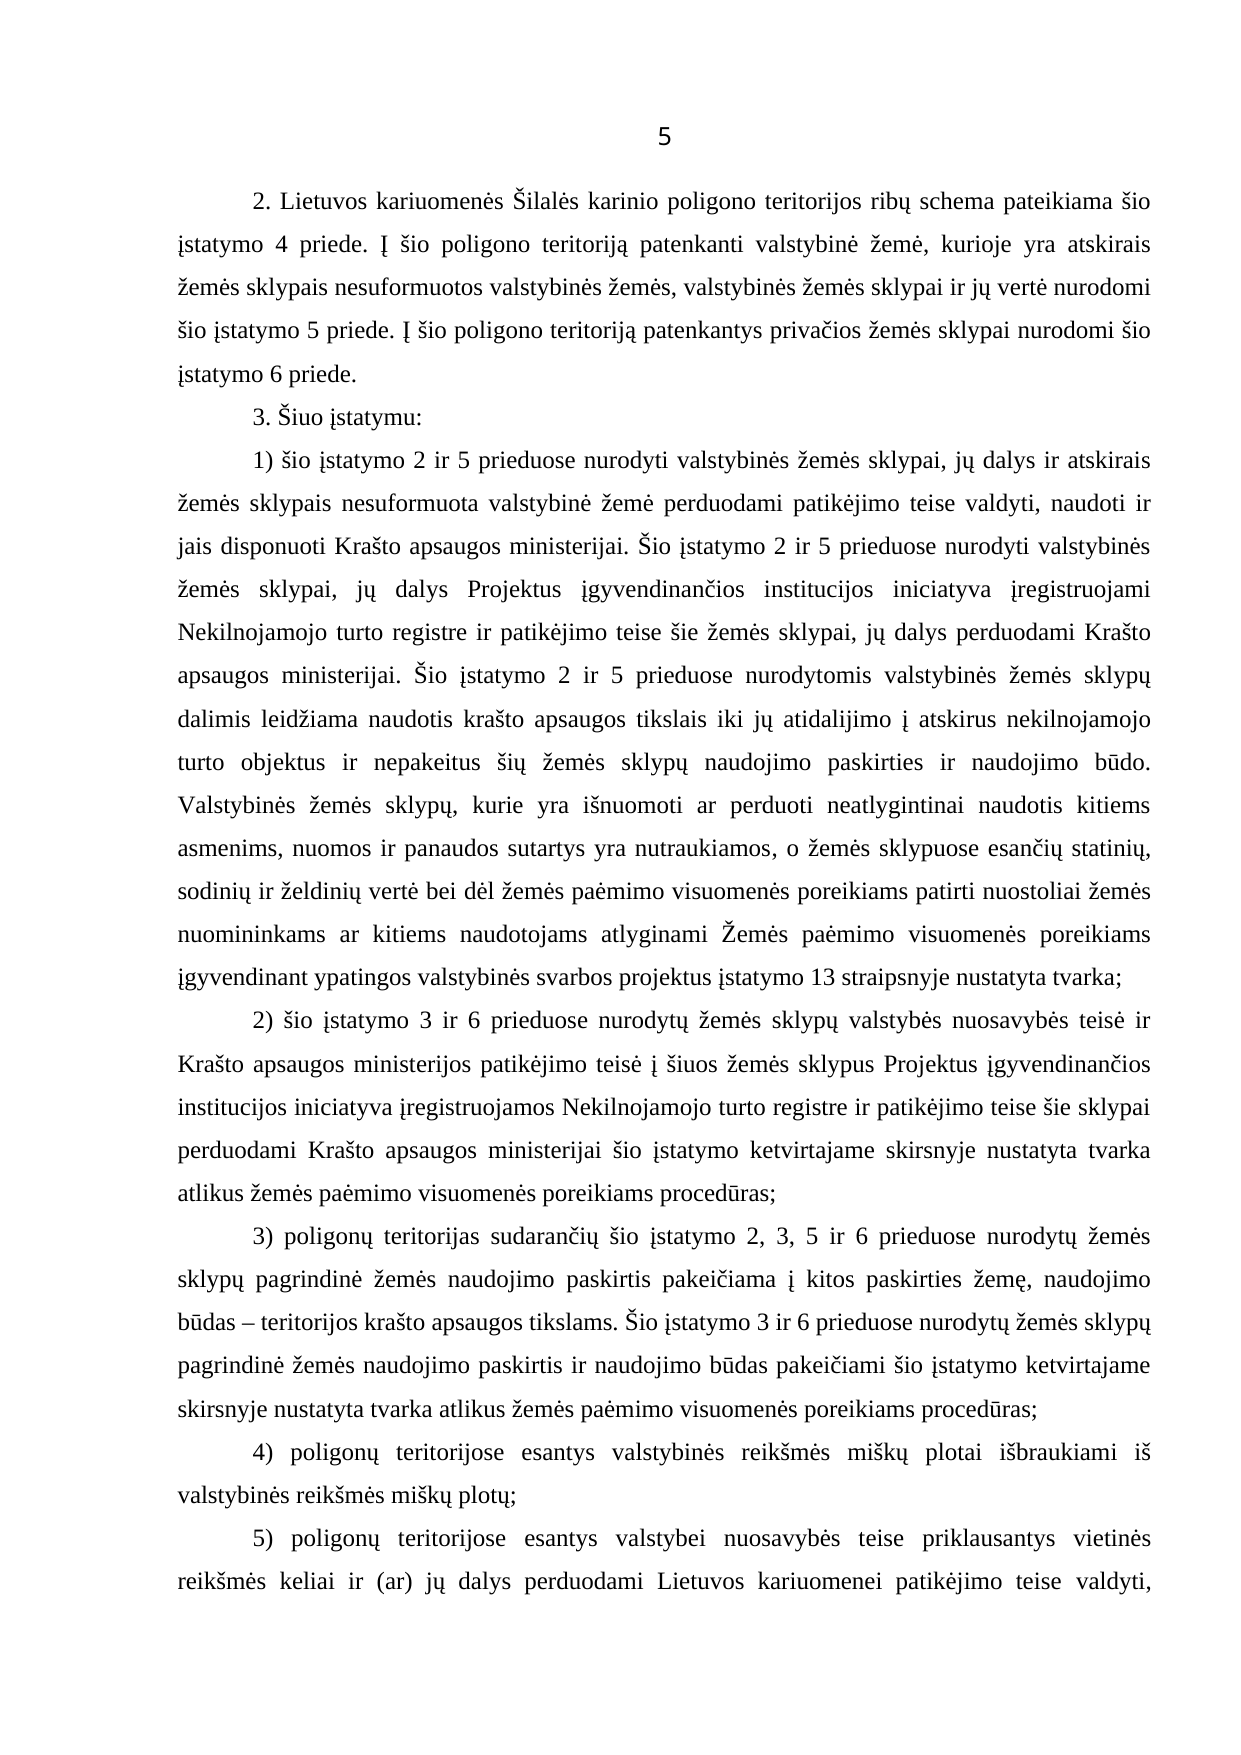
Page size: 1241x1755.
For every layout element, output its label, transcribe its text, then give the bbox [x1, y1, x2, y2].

text 2) šio įstatymo 3 ir 6 prieduose nurodytų žemės sklypų valstybės nuosavybės teisė ir Krašto apsaugos ministerijos patikėjimo teisė į šiuos žemės sklypus Projektus įgyvendinančios institucijos iniciatyva įregistruojamos Nekilnojamojo turto registre ir patikėjimo teise šie sklypai perduodami Krašto apsaugos ministerijai šio įstatymo ketvirtajame skirsnyje nustatyta tvarka atlikus žemės paėmimo visuomenės poreikiams procedūras; [177, 1006, 1152, 1207]
text 5) poligonų teritorijose esantys valstybei nuosavybės teise priklausantys vietinės reikšmės keliai ir (ar) jų dalys perduodami Lietuvos kariuomenei patikėjimo teise valdyti, [177, 1523, 1152, 1595]
text 1) šio įstatymo 2 ir 5 prieduose nurodyti valstybinės žemės sklypai, jų dalys ir atskirais žemės sklypais nesuformuota valstybinė žemė perduodami patikėjimo teise valdyti, naudoti ir jais disponuoti Krašto apsaugos ministerijai. Šio įstatymo 2 ir 5 prieduose nurodyti valstybinės žemės sklypai, jų dalys Projektus įgyvendinančios institucijos iniciatyva įregistruojami Nekilnojamojo turto registre ir patikėjimo teise šie žemės sklypai, jų dalys perduodami Krašto apsaugos ministerijai. Šio įstatymo 2 ir 5 prieduose nurodytomis valstybinės žemės sklypų dalimis leidžiama naudotis krašto apsaugos tikslais iki jų atidalijimo į atskirus nekilnojamojo turto objektus ir nepakeitus šių žemės sklypų naudojimo paskirties ir naudojimo būdo. Valstybinės žemės sklypų, kurie yra išnuomoti ar perduoti neatlygintinai naudotis kitiems asmenims, nuomos ir panaudos sutartys yra nutraukiamos, o žemės sklypuose esančių statinių, sodinių ir želdinių vertė bei dėl žemės paėmimo visuomenės poreikiams patirti nuostoliai žemės nuomininkams ar kitiems naudotojams atlyginami Žemės paėmimo visuomenės poreikiams įgyvendinant ypatingos valstybinės svarbos projektus įstatymo 13 straipsnyje nustatyta tvarka; [177, 445, 1152, 991]
text 2. Lietuvos kariuomenės Šilalės karinio poligono teritorijos ribų schema pateikiama šio įstatymo 4 priede. Į šio poligono teritoriją patenkanti valstybinė žemė, kurioje yra atskirais žemės sklypais nesuformuotos valstybinės žemės, valstybinės žemės sklypai ir jų vertė nurodomi šio įstatymo 5 priede. Į šio poligono teritoriją patenkantys privačios žemės sklypai nurodomi šio įstatymo 6 priede. [177, 186, 1152, 387]
text 4) poligonų teritorijose esantys valstybinės reikšmės miškų plotai išbraukiami iš valstybinės reikšmės miškų plotų; [177, 1437, 1152, 1509]
text 3. Šiuo įstatymu: [177, 402, 1152, 431]
text 3) poligonų teritorijas sudarančių šio įstatymo 2, 3, 5 ir 6 prieduose nurodytų žemės sklypų pagrindinė žemės naudojimo paskirtis pakeičiama į kitos paskirties žemę, naudojimo būdas – teritorijos krašto apsaugos tikslams. Šio įstatymo 3 ir 6 prieduose nurodytų žemės sklypų pagrindinė žemės naudojimo paskirtis ir naudojimo būdas pakeičiami šio įstatymo ketvirtajame skirsnyje nustatyta tvarka atlikus žemės paėmimo visuomenės poreikiams procedūras; [177, 1221, 1152, 1422]
